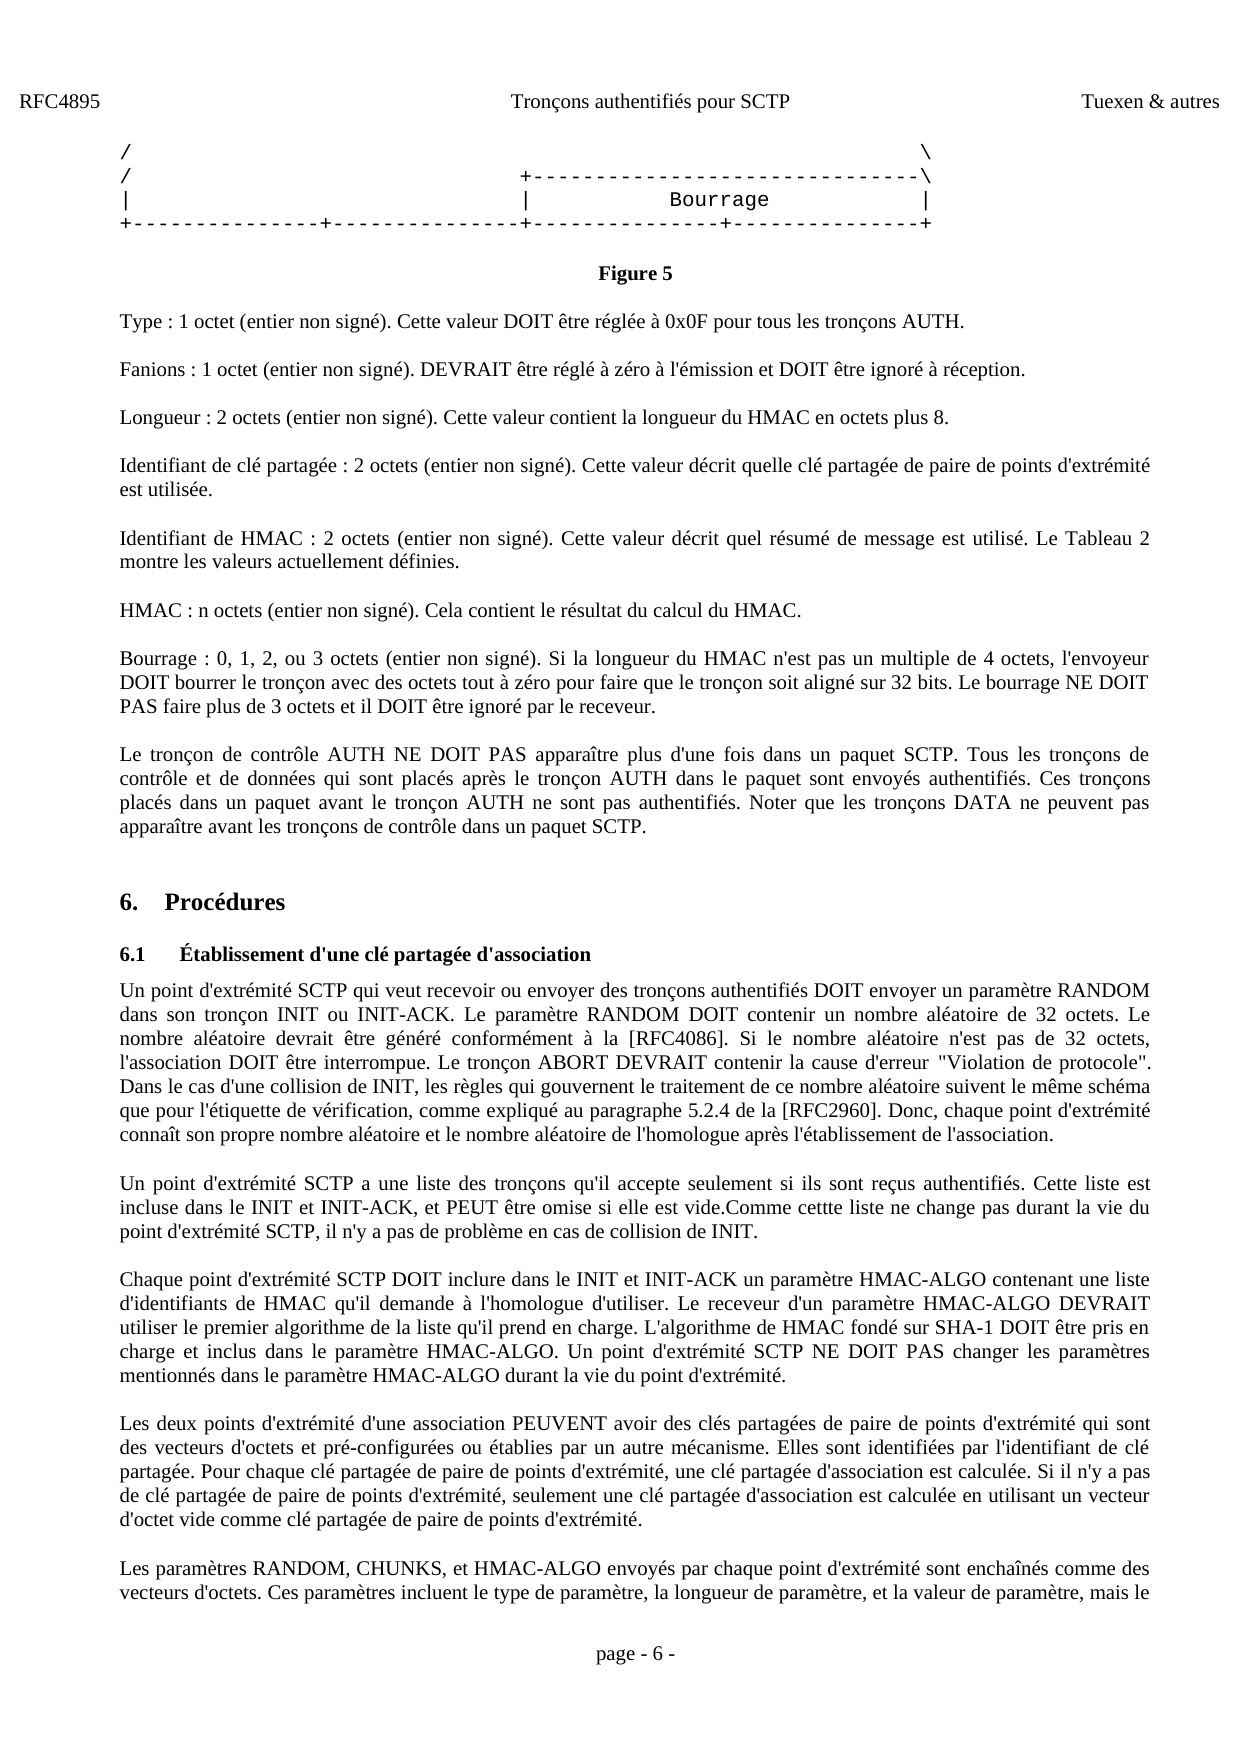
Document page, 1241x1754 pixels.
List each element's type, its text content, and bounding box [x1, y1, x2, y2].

text / +-------------------------------\ [119, 166, 1152, 189]
text / \ [119, 142, 1152, 166]
text Fanions : 1 octet (entier non signé). DEVRAIT être réglé à zéro à l'émission et DOIT être ignoré à réception. [119, 357, 1152, 381]
text +---------------+---------------+---------------+---------------+ [119, 213, 1152, 237]
text Le tronçon de contrôle AUTH NE DOIT PAS apparaître plus d'une fois dans un paquet SCTP. Tous les tronçons de contrôle et de données qui sont placés après le tronçon AUTH dans le paquet sont envoyés authentifiés. Ces tronçons placés dans un paquet avant le tronçon AUTH ne sont pas authentifiés. Noter que les tronçons DATA ne peuvent pas apparaître avant les tronçons de contrôle dans un paquet SCTP. [119, 742, 1152, 838]
text Type : 1 octet (entier non signé). Cette valeur DOIT être réglée à 0x0F pour tous les tronçons AUTH. [119, 309, 1152, 333]
text Un point d'extrémité SCTP qui veut recevoir ou envoyer des tronçons authentifiés DOIT envoyer un paramètre RANDOM dans son tronçon INIT ou INIT-ACK. Le paramètre RANDOM DOIT contenir un nombre aléatoire de 32 octets. Le nombre aléatoire devrait être généré conformément à la [RFC4086]. Si le nombre aléatoire n'est pas de 32 octets, l'association DOIT être interrompue. Le tronçon ABORT DEVRAIT contenir la cause d'erreur "Violation de protocole". Dans le cas d'une collision de INIT, les règles qui gouvernent le traitement de ce nombre aléatoire suivent le même schéma que pour l'étiquette de vérification, comme expliqué au paragraphe 5.2.4 de la [RFC2960]. Donc, chaque point d'extrémité connaît son propre nombre aléatoire et le nombre aléatoire de l'homologue après l'établissement de l'association. [119, 978, 1152, 1146]
text Les deux points d'extrémité d'une association PEUVENT avoir des clés partagées de paire de points d'extrémité qui sont des vecteurs d'octets et pré-configurées ou établies par un autre mécanisme. Elles sont identifiées par l'identifiant de clé partagée. Pour chaque clé partagée de paire de points d'extrémité, une clé partagée d'association est calculée. Si il n'y a pas de clé partagée de paire de points d'extrémité, seulement une clé partagée d'association est calculée en utilisant un vecteur d'octet vide comme clé partagée de paire de points d'extrémité. [119, 1411, 1152, 1531]
text HMAC : n octets (entier non signé). Cela contient le résultat du calcul du HMAC. [119, 598, 1152, 622]
text Bourrage : 0, 1, 2, ou 3 octets (entier non signé). Si la longueur du HMAC n'est pas un multiple de 4 octets, l'envoyeur DOIT bourrer le tronçon avec des octets tout à zéro pour faire que le tronçon soit aligné sur 32 bits. Le bourrage NE DOIT PAS faire plus de 3 octets et il DOIT être ignoré par le receveur. [119, 646, 1152, 718]
subtitle Figure 5 [119, 261, 1152, 285]
subtitle 6. Procédures [119, 887, 1152, 916]
text Identifiant de clé partagée : 2 octets (entier non signé). Cette valeur décrit quelle clé partagée de paire de points d'extrémité est utilisée. [119, 453, 1152, 501]
subtitle 6.1 Établissement d'une clé partagée d'association [119, 942, 1152, 966]
text Chaque point d'extrémité SCTP DOIT inclure dans le INIT et INIT-ACK un paramètre HMAC-ALGO contenant une liste d'identifiants de HMAC qu'il demande à l'homologue d'utiliser. Le receveur d'un paramètre HMAC-ALGO DEVRAIT utiliser le premier algorithme de la liste qu'il prend en charge. L'algorithme de HMAC fondé sur SHA-1 DOIT être pris en charge et inclus dans le paramètre HMAC-ALGO. Un point d'extrémité SCTP NE DOIT PAS changer les paramètres mentionnés dans le paramètre HMAC-ALGO durant la vie du point d'extrémité. [119, 1267, 1152, 1387]
text Longueur : 2 octets (entier non signé). Cette valeur contient la longueur du HMAC en octets plus 8. [119, 405, 1152, 429]
text Un point d'extrémité SCTP a une liste des tronçons qu'il accepte seulement si ils sont reçus authentifiés. Cette liste est incluse dans le INIT et INIT-ACK, et PEUT être omise si elle est vide.Comme cettte liste ne change pas durant la vie du point d'extrémité SCTP, il n'y a pas de problème en cas de collision de INIT. [119, 1171, 1152, 1243]
text Les paramètres RANDOM, CHUNKS, et HMAC-ALGO envoyés par chaque point d'extrémité sont enchaînés comme des vecteurs d'octets. Ces paramètres incluent le type de paramètre, la longueur de paramètre, et la valeur de paramètre, mais le [119, 1556, 1152, 1604]
text Identifiant de HMAC : 2 octets (entier non signé). Cette valeur décrit quel résumé de message est utilisé. Le Tableau 2 montre les valeurs actuellement définies. [119, 525, 1152, 573]
text | | Bourrage | [119, 189, 1152, 213]
